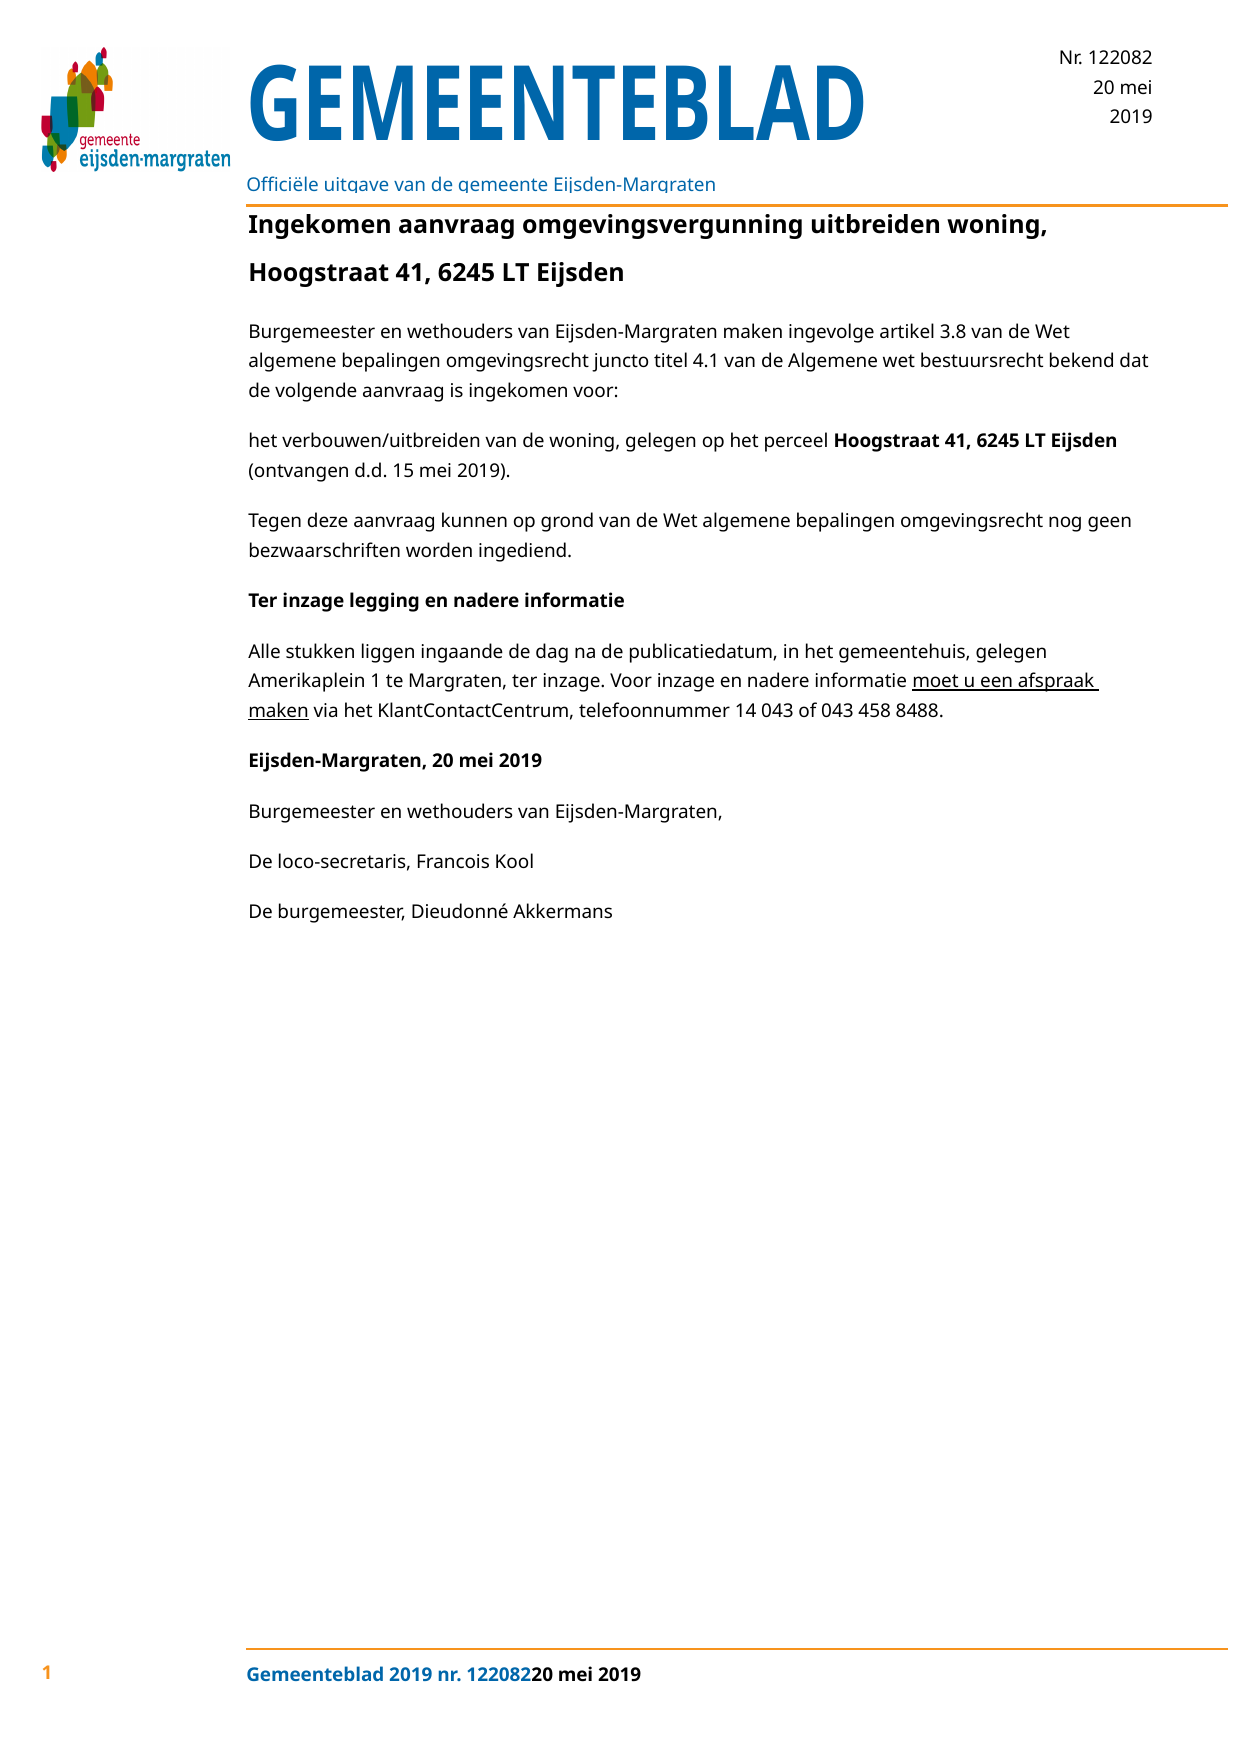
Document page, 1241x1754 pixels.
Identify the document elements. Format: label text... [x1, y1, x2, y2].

text Alle stukken liggen ingaande de dag na de publicatiedatum, in het gemeentehuis, gelegen Amerikaplein 1 te Margraten, ter inzage. Voor inzage en nadere informatie moet u een afspraak maken via het KlantContactCentrum, telefoonnummer 14 043 of 043 458 8488. [248, 638, 1152, 723]
text Burgemeester en wethouders van Eijsden-Margraten maken ingevolge artikel 3.8 van de Wet algemene bepalingen omgevingsrecht juncto titel 4.1 van de Algemene wet bestuursrecht bekend dat de volgende aanvraag is ingekomen voor: [248, 318, 1152, 403]
text De burgemeester, Dieudonné Akkermans [248, 899, 1152, 924]
text Tegen deze aanvraag kunnen op grond van de Wet algemene bepalingen omgevingsrecht nog geen bezwaarschriften worden ingediend. [248, 507, 1152, 563]
text De loco-secretaris, Francois Kool [248, 848, 1152, 874]
text Eijsden-Margraten, 20 mei 2019 [248, 747, 1152, 773]
text Ingekomen aanvraag omgevingsvergunning uitbreiden woning, Hoogstraat 41, 6245 LT Eijsden [248, 207, 1152, 288]
text Ter inzage legging en nadere informatie [248, 587, 1152, 613]
picture [41, 47, 231, 172]
text het verbouwen/uitbreiden van de woning, gelegen op het perceel Hoogstraat 41, 6245 LT Eijsden (ontvangen d.d. 15 mei 2019). [248, 427, 1152, 483]
text Burgemeester en wethouders van Eijsden-Margraten, [248, 798, 1152, 824]
